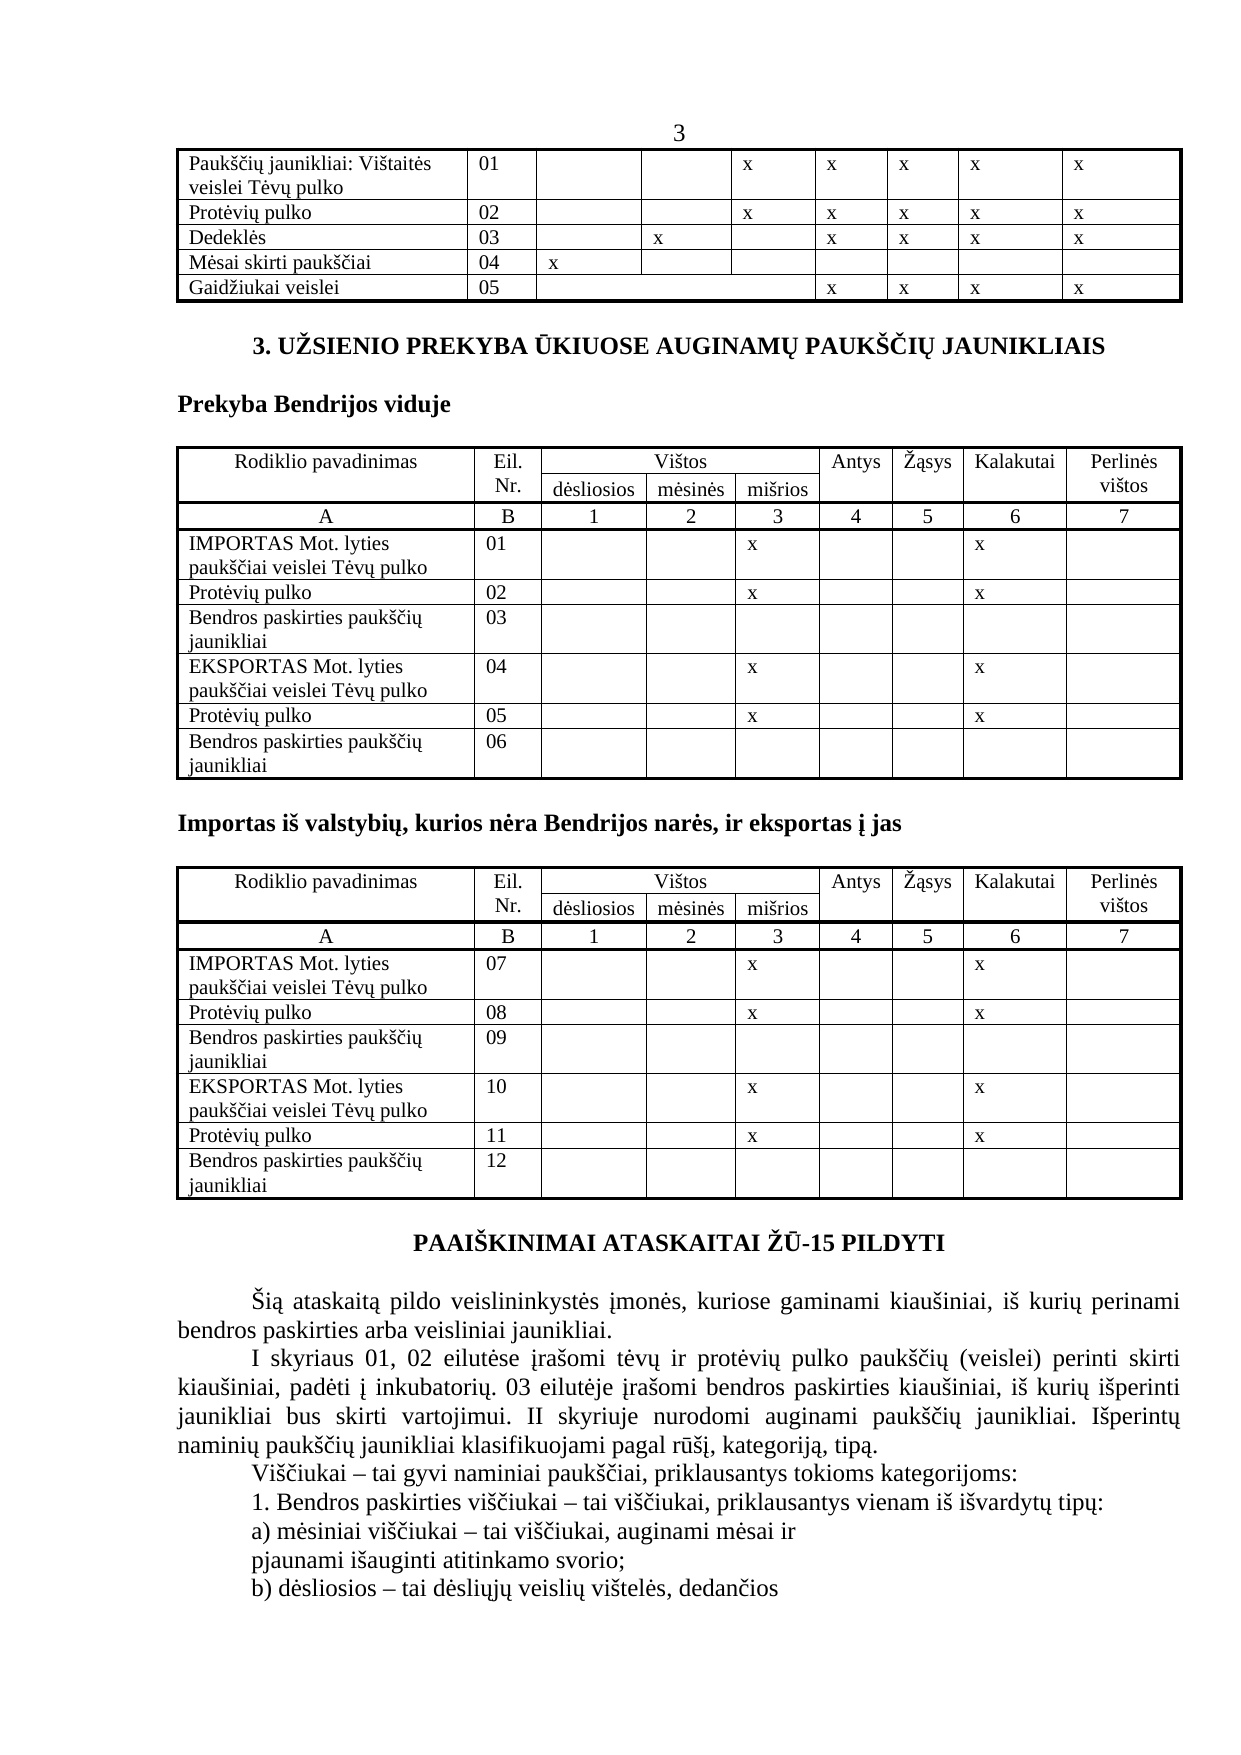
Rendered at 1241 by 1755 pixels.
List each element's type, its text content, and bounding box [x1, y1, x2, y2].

table_cell 03 [468, 225, 536, 249]
table_cell 1 [542, 924, 646, 948]
table_cell 3 [736, 504, 819, 528]
table_cell [1067, 1123, 1179, 1147]
table_cell x [959, 275, 1062, 299]
table_cell [647, 1000, 735, 1024]
table_cell [1067, 729, 1179, 777]
table_cell [642, 200, 731, 224]
table_header Perlinės vištos [1067, 869, 1179, 920]
table_cell x [1063, 225, 1179, 249]
table_cell 4 [820, 924, 892, 948]
table_cell [732, 225, 815, 249]
table_cell x [736, 654, 819, 702]
table_cell [893, 1123, 963, 1147]
text Prekyba Bendrijos viduje [177, 389, 1181, 417]
table_cell [1067, 1000, 1179, 1024]
table_cell [542, 1123, 646, 1147]
table_cell 09 [475, 1025, 541, 1073]
table_header Rodiklio pavadinimas [179, 449, 474, 501]
table_header Eil. Nr. [475, 449, 541, 501]
table_cell [537, 225, 641, 249]
table_cell 5 [893, 924, 963, 948]
table_cell [647, 1074, 735, 1122]
table_cell [542, 605, 646, 653]
table_cell [647, 1025, 735, 1073]
table_cell [542, 951, 646, 999]
table_cell EKSPORTAS Mot. lyties paukščiai veislei Tėvų pulko [179, 654, 474, 702]
text I skyriaus 01, 02 eilutėse įrašomi tėvų ir protėvių pulko paukščių (veislei) perinti skirti kiaušiniai, padėti į inkubatorių. 03 eilutėje įrašomi bendros paskirties kiaušiniai, iš kurių išperinti jaunikliai bus skirti vartojimui. II skyriuje nurodomi auginami paukščių jaunikliai. Išperintų naminių paukščių jaunikliai klasifikuojami pagal rūšį, kategoriją, tipą. [177, 1343, 1181, 1458]
table_cell [647, 704, 735, 727]
table_cell [1067, 951, 1179, 999]
table_cell [647, 729, 735, 777]
text Šią ataskaitą pildo veislininkystės įmonės, kuriose gaminami kiaušiniai, iš kurių perinami bendros paskirties arba veisliniai jaunikliai. [177, 1286, 1181, 1343]
table_cell 2 [647, 504, 735, 528]
table_cell x [888, 200, 958, 224]
table_cell [736, 1149, 819, 1197]
table_cell [647, 1149, 735, 1197]
table_cell 06 [475, 729, 541, 777]
text b) dėsliosios – tai dėsliųjų veislių vištelės, dedančios [177, 1573, 1181, 1602]
table_cell [893, 1025, 963, 1073]
table_cell 05 [468, 275, 536, 299]
table_cell 10 [475, 1074, 541, 1122]
table_cell mišrios [736, 474, 819, 501]
table_cell [542, 704, 646, 727]
table_cell 1 [542, 504, 646, 528]
table_cell x [736, 1123, 819, 1147]
table_header Kalakutai [964, 449, 1066, 501]
table_cell [820, 951, 892, 999]
table_cell [736, 1025, 819, 1073]
table_cell x [1063, 275, 1179, 299]
table_cell IMPORTAS Mot. lyties paukščiai veislei Tėvų pulko [179, 951, 474, 999]
table_cell x [732, 151, 815, 199]
table_cell x [959, 200, 1062, 224]
table_cell Bendros paskirties paukščių jaunikliai [179, 729, 474, 777]
text Importas iš valstybių, kurios nėra Bendrijos narės, ir eksportas į jas [177, 808, 1181, 837]
table_cell [732, 250, 815, 274]
table_cell [893, 704, 963, 727]
table_cell x [888, 275, 958, 299]
table_cell x [816, 225, 887, 249]
table_cell dėsliosios [542, 474, 646, 501]
table_cell x [1063, 200, 1179, 224]
table_cell [1067, 1074, 1179, 1122]
table_header Eil. Nr. [475, 869, 541, 920]
table_cell x [642, 225, 731, 249]
table_cell 7 [1067, 924, 1179, 948]
table_cell [964, 729, 1066, 777]
table_cell x [732, 200, 815, 224]
table_cell [820, 605, 892, 653]
table_cell [893, 1000, 963, 1024]
table_cell 04 [468, 250, 536, 274]
table_cell [820, 1025, 892, 1073]
table_cell Protėvių pulko [179, 704, 474, 727]
table_cell [820, 1123, 892, 1147]
text pjaunami išauginti atitinkamo svorio; [177, 1545, 1181, 1573]
table_cell [1067, 531, 1179, 579]
table_cell [893, 531, 963, 579]
table_cell Gaidžiukai veislei [179, 275, 467, 299]
table_header Kalakutai [964, 869, 1066, 920]
text 3. UŽSIENIO PREKYBA ŪKIUOSE AUGINAMŲ PAUKŠČIŲ JAUNIKLIAIS [177, 331, 1181, 360]
table_cell [542, 1149, 646, 1197]
table_cell [642, 151, 731, 199]
table_cell 01 [475, 531, 541, 579]
table_cell [542, 729, 646, 777]
table_cell [820, 654, 892, 702]
text Viščiukai – tai gyvi naminiai paukščiai, priklausantys tokioms kategorijoms: [177, 1458, 1181, 1487]
table_cell 02 [468, 200, 536, 224]
table_cell [542, 580, 646, 604]
table_cell A [179, 504, 474, 528]
table_cell x [964, 654, 1066, 702]
table_cell x [736, 1000, 819, 1024]
table_cell [964, 605, 1066, 653]
table_cell [1067, 1025, 1179, 1073]
table_cell 02 [475, 580, 541, 604]
table_cell x [736, 580, 819, 604]
table_cell [642, 250, 731, 274]
table_cell Protėvių pulko [179, 1123, 474, 1147]
table_cell [820, 531, 892, 579]
table_cell x [964, 1000, 1066, 1024]
table_cell [893, 951, 963, 999]
table_cell 4 [820, 504, 892, 528]
table_cell Dedeklės [179, 225, 467, 249]
table_cell x [816, 200, 887, 224]
table_cell [893, 605, 963, 653]
table_cell [736, 729, 819, 777]
table_cell x [816, 275, 887, 299]
table_cell 08 [475, 1000, 541, 1024]
table_cell 7 [1067, 504, 1179, 528]
table_cell [1067, 580, 1179, 604]
table_cell x [964, 580, 1066, 604]
table_header Antys [820, 869, 892, 920]
table_cell [537, 200, 641, 224]
table_cell [1067, 654, 1179, 702]
table_cell Protėvių pulko [179, 580, 474, 604]
table_cell B [475, 504, 541, 528]
table_cell [820, 1149, 892, 1197]
table_cell [647, 654, 735, 702]
table_cell [820, 1000, 892, 1024]
table_cell [820, 580, 892, 604]
table_cell [959, 250, 1062, 274]
table_cell [893, 654, 963, 702]
table_cell x [736, 1074, 819, 1122]
table_cell [820, 1074, 892, 1122]
table_cell [542, 1000, 646, 1024]
table_cell [820, 704, 892, 727]
table_cell 2 [647, 924, 735, 948]
table_cell [1067, 1149, 1179, 1197]
table_cell [893, 1074, 963, 1122]
table_cell 3 [736, 924, 819, 948]
table_cell 6 [964, 504, 1066, 528]
table_cell Paukščių jaunikliai: Vištaitės veislei Tėvų pulko [179, 151, 467, 199]
table_header Žąsys [893, 869, 963, 920]
table_cell Protėvių pulko [179, 1000, 474, 1024]
table_header Perlinės vištos [1067, 449, 1179, 501]
table_cell x [959, 151, 1062, 199]
table_cell x [816, 151, 887, 199]
table_header Vištos [542, 869, 819, 893]
table_cell [647, 1123, 735, 1147]
table_cell [542, 654, 646, 702]
table_header Antys [820, 449, 892, 501]
table_cell x [537, 250, 641, 274]
table_cell x [1063, 151, 1179, 199]
table_cell 5 [893, 504, 963, 528]
table_cell [816, 250, 887, 274]
table_cell x [964, 1074, 1066, 1122]
table_cell x [964, 1123, 1066, 1147]
table_cell [647, 605, 735, 653]
table_cell 12 [475, 1149, 541, 1197]
table_cell 05 [475, 704, 541, 727]
table_cell x [959, 225, 1062, 249]
table_cell 11 [475, 1123, 541, 1147]
table_cell Bendros paskirties paukščių jaunikliai [179, 605, 474, 653]
table_cell [1067, 605, 1179, 653]
table_cell x [736, 704, 819, 727]
table_cell [537, 275, 815, 299]
table_cell A [179, 924, 474, 948]
table_cell x [964, 531, 1066, 579]
table_cell [736, 605, 819, 653]
table_cell 07 [475, 951, 541, 999]
table_cell [820, 729, 892, 777]
table_cell B [475, 924, 541, 948]
table_header Žąsys [893, 449, 963, 501]
table_cell x [964, 704, 1066, 727]
table_cell [647, 580, 735, 604]
table_cell [647, 531, 735, 579]
table_header Rodiklio pavadinimas [179, 869, 474, 920]
table_cell 04 [475, 654, 541, 702]
table_cell Protėvių pulko [179, 200, 467, 224]
table_cell [893, 580, 963, 604]
table_cell [888, 250, 958, 274]
table_cell EKSPORTAS Mot. lyties paukščiai veislei Tėvų pulko [179, 1074, 474, 1122]
table_cell [1063, 250, 1179, 274]
table_cell IMPORTAS Mot. lyties paukščiai veislei Tėvų pulko [179, 531, 474, 579]
table_cell [1067, 704, 1179, 727]
table_cell [542, 531, 646, 579]
table_cell 03 [475, 605, 541, 653]
table_cell mėsinės [647, 474, 735, 501]
text a) mėsiniai viščiukai – tai viščiukai, auginami mėsai ir [177, 1516, 1181, 1545]
table_cell dėsliosios [542, 894, 646, 920]
table_cell [893, 1149, 963, 1197]
table_cell x [736, 951, 819, 999]
text PAAIŠKINIMAI ATASKAITAI ŽŪ-15 PILDYTI [177, 1228, 1181, 1257]
table_cell [542, 1025, 646, 1073]
table_cell [542, 1074, 646, 1122]
table_cell mišrios [736, 894, 819, 920]
table_cell [537, 151, 641, 199]
table_cell [964, 1149, 1066, 1197]
table_cell mėsinės [647, 894, 735, 920]
table_cell Mėsai skirti paukščiai [179, 250, 467, 274]
table_cell Bendros paskirties paukščių jaunikliai [179, 1149, 474, 1197]
table_header Vištos [542, 449, 819, 473]
table_cell x [888, 225, 958, 249]
table_cell 6 [964, 924, 1066, 948]
table_cell [964, 1025, 1066, 1073]
table_cell 01 [468, 151, 536, 199]
text 1. Bendros paskirties viščiukai – tai viščiukai, priklausantys vienam iš išvardytų tipų: [177, 1487, 1181, 1516]
table_cell x [736, 531, 819, 579]
table_cell [647, 951, 735, 999]
table_cell [893, 729, 963, 777]
table_cell x [888, 151, 958, 199]
table_cell Bendros paskirties paukščių jaunikliai [179, 1025, 474, 1073]
table_cell x [964, 951, 1066, 999]
